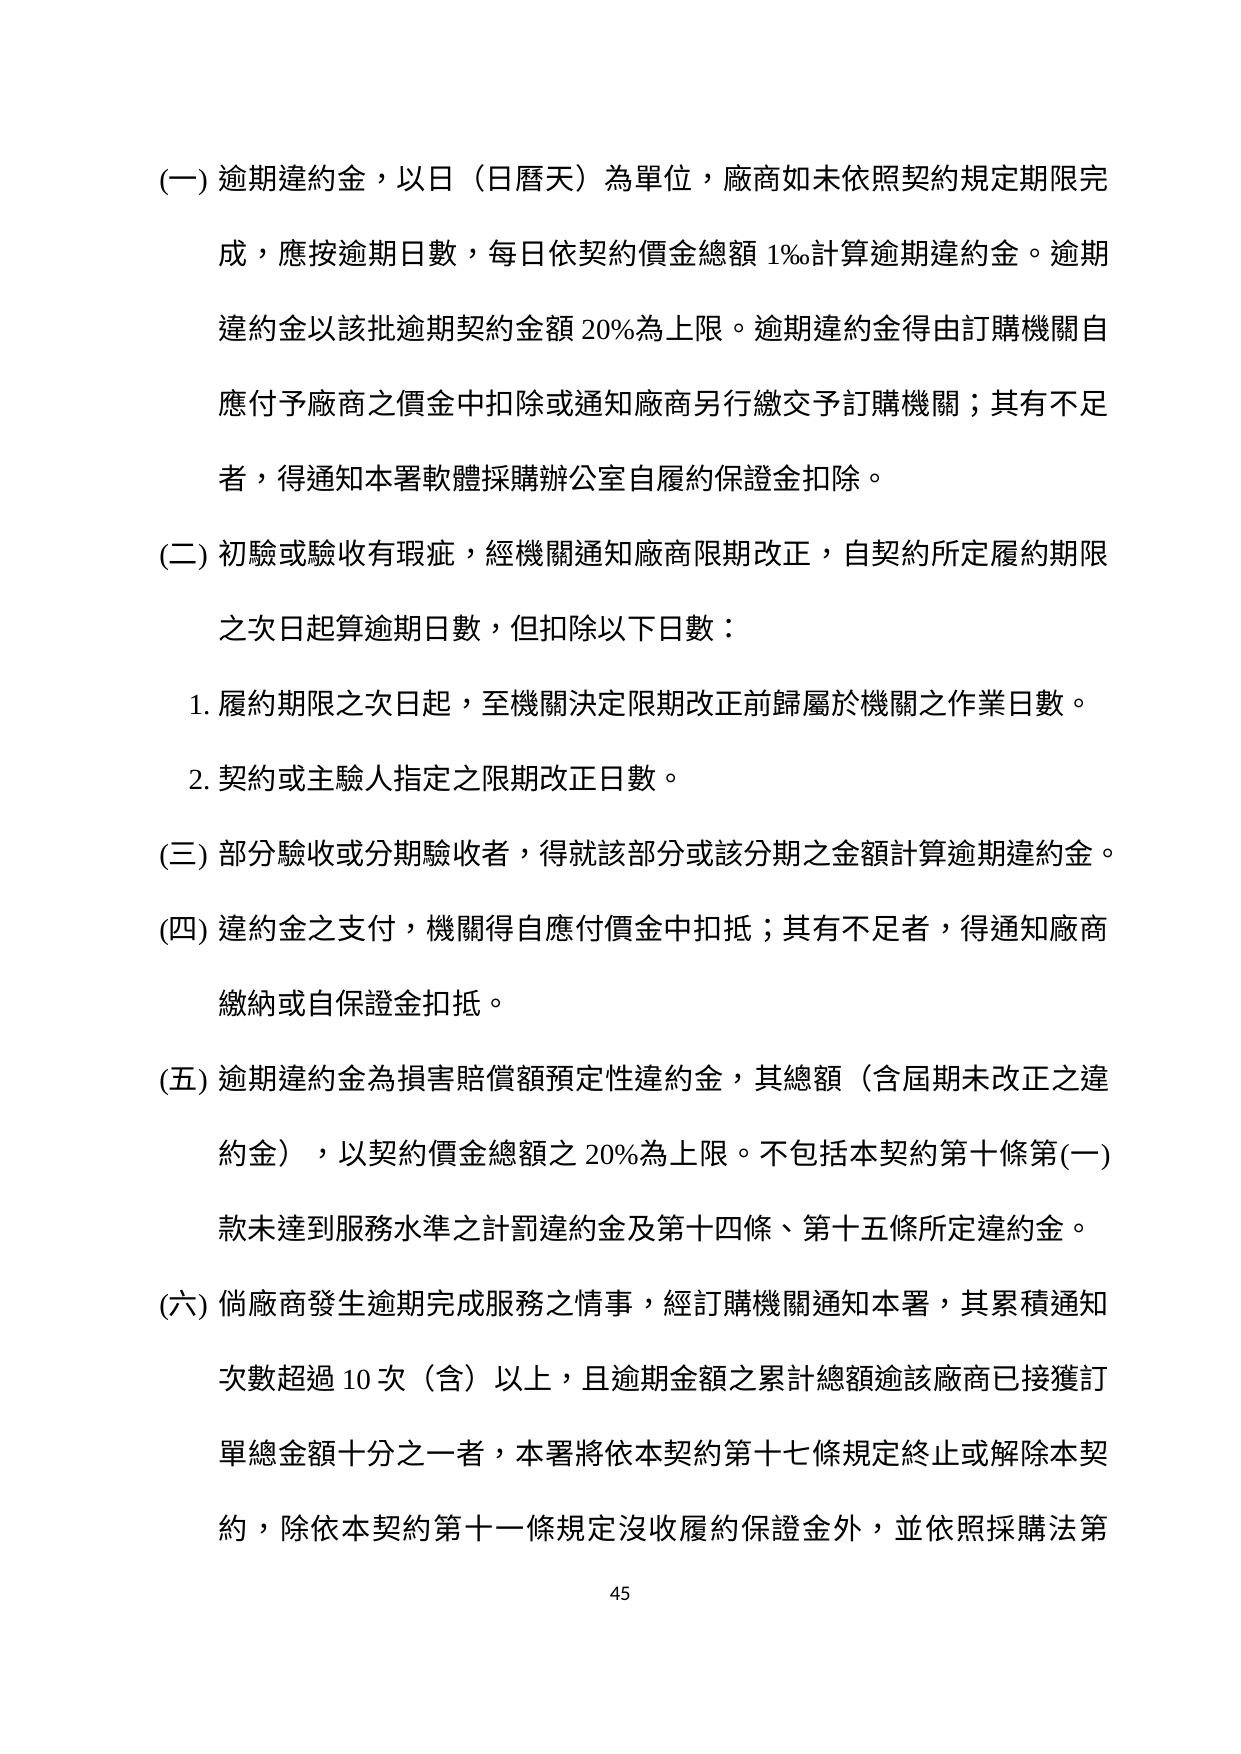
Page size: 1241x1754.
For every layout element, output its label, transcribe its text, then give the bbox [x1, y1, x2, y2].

list 契約或主驗人指定之限期改正日數。 [188, 739, 1110, 814]
subtitle 逾期違約金，以日（日曆天）為單位，廠商如未依照契約規定期限完成，應按逾期日數，每日依契約價金總額1‰計算逾期違約金。逾期違約金以該批逾期契約金額20%為上限。逾期違約金得由訂購機關自應付予廠商之價金中扣除或通知廠商另行繳交予訂購機關；其有不足者，得通知本署軟體採購辦公室自履約保證金扣除。 [159, 139, 1110, 514]
subtitle 違約金之支付，機關得自應付價金中扣抵；其有不足者，得通知廠商繳納或自保證金扣抵。 [159, 889, 1110, 1039]
list 履約期限之次日起，至機關決定限期改正前歸屬於機關之作業日數。 [188, 664, 1110, 739]
subtitle 逾期違約金為損害賠償額預定性違約金，其總額（含屆期未改正之違約金），以契約價金總額之20%為上限。不包括本契約第十條第(一)款未達到服務水準之計罰違約金及第十四條、第十五條所定違約金。 [159, 1039, 1110, 1264]
subtitle 部分驗收或分期驗收者，得就該部分或該分期之金額計算逾期違約金。 [159, 814, 1110, 889]
subtitle 倘廠商發生逾期完成服務之情事，經訂購機關通知本署，其累積通知次數超過10次（含）以上，且逾期金額之累計總額逾該廠商已接獲訂單總金額十分之一者，本署將依本契約第十七條規定終止或解除本契約，除依本契約第十一條規定沒收履約保證金外，並依照採購法第 [159, 1264, 1110, 1564]
subtitle 初驗或驗收有瑕疵，經機關通知廠商限期改正，自契約所定履約期限之次日起算逾期日數，但扣除以下日數： [159, 514, 1110, 664]
